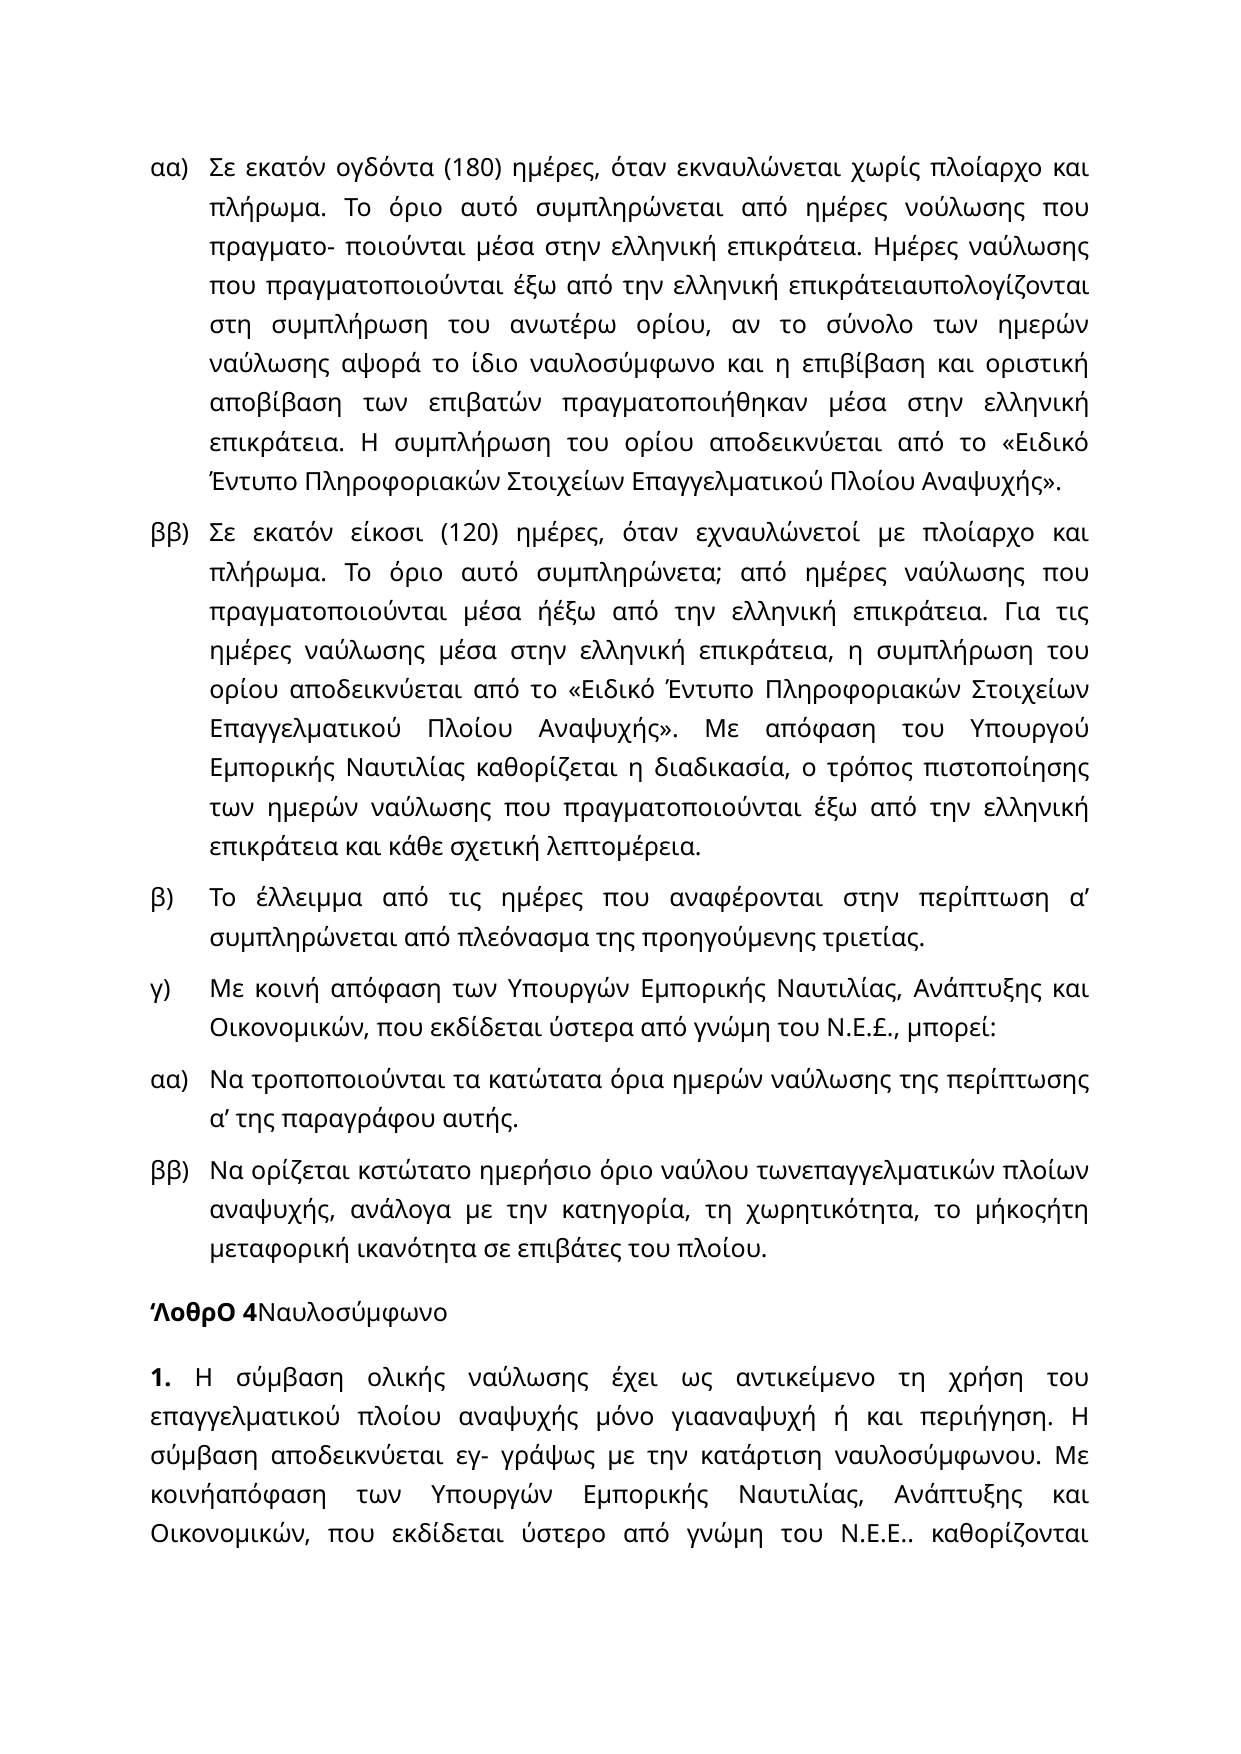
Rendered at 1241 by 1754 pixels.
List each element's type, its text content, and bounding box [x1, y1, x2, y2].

text 1. Η σύμβαση ολικής ναύλωσης έχει ως αντικείμενο τη χρήση του επαγγελματικού πλοίου αναψυχής μόνο γιααναψυχή ή και περιήγηση. Η σύμβαση αποδεικνύεται εγ- γράψως με την κατάρτιση ναυλοσύμφωνου. Με κοινήαπόφαση των Υπουργών Εμπορικής Ναυτιλίας, Ανάπτυξης και Οικονομικών, που εκδίδεται ύστερο από γνώμη του N.E.E.. καθορίζονται [150, 1359, 1090, 1550]
list γ) Με κοινή απόφαση των Υπουργών Εμπορικής Ναυτιλίας, Ανάπτυξης και Οικονομικών, που εκδίδεται ύστερα από γνώμη του N.E.£., μπορεί: [150, 971, 1090, 1044]
list αα) Να τροποποιούνται τα κατώτατα όρια ημερών ναύλωσης της περίπτωσης α’ της παραγράφου αυτής. [150, 1062, 1090, 1135]
list αα) Σε εκατόν ογδόντα (180) ημέρες, όταν εκναυλώνεται χωρίς πλοίαρχο και πλήρωμα. Το όριο αυτό συμπληρώνεται από ημέρες νούλωσης που πραγματο- ποιούνται μέσα στην ελληνική επικράτεια. Ημέρες ναύλωσης που πραγματοποιούνται έξω από την ελληνική επικράτειαυπολογίζονται στη συμπλήρωση του ανωτέρω ορίου, αν το σύνολο των ημερών ναύλωσης αψορά το ίδιο ναυλοσύμφωνο και η επιβίβαση και οριστική αποβίβαση των επιβατών πραγματοποιήθηκαν μέσα στην ελληνική επικράτεια. Η συμπλήρωση του ορίου αποδεικνύεται από το «Ειδικό Έντυπο Πληροφοριακών Στοιχείων Επαγγελματικού Πλοίου Αναψυχής». [150, 150, 1090, 497]
list β) Το έλλειμμα από τις ημέρες που αναφέρονται στην περίπτωση α’ συμπληρώνεται από πλεόνασμα της προηγούμενης τριετίας. [150, 880, 1090, 953]
list ββ) Να ορίζεται κστώτατο ημερήσιο όριο ναύλου τωνεπαγγελματικών πλοίων αναψυχής, ανάλογα με την κατηγορία, τη χωρητικότητα, το μήκοςήτη μεταφορική ικανότητα σε επιβάτες του πλοίου. [150, 1152, 1090, 1265]
text ‘ΛοθρΟ 4Ναυλοσύμφωνο [150, 1295, 1090, 1329]
list ββ) Σε εκατόν είκοσι (120) ημέρες, όταν εχναυλώνετοί με πλοίαρχο και πλήρωμα. Το όριο αυτό συμπληρώνετα; από ημέρες ναύλωσης που πραγματοποιούνται μέσα ήέξω από την ελληνική επικράτεια. Για τις ημέρες ναύλωσης μέσα στην ελληνική επικράτεια, η συμπλήρωση του ορίου αποδεικνύεται από το «Ειδικό Έντυπο Πληροφοριακών Στοιχείων Επαγγελματικού Πλοίου Αναψυχής». Με απόφαση του Υπουργού Εμπορικής Ναυτιλίας καθορίζεται η διαδικασία, ο τρόπος πιστοποίησης των ημερών ναύλωσης που πραγματοποιούνται έξω από την ελληνική επικράτεια και κάθε σχετική λεπτομέρεια. [150, 515, 1090, 862]
